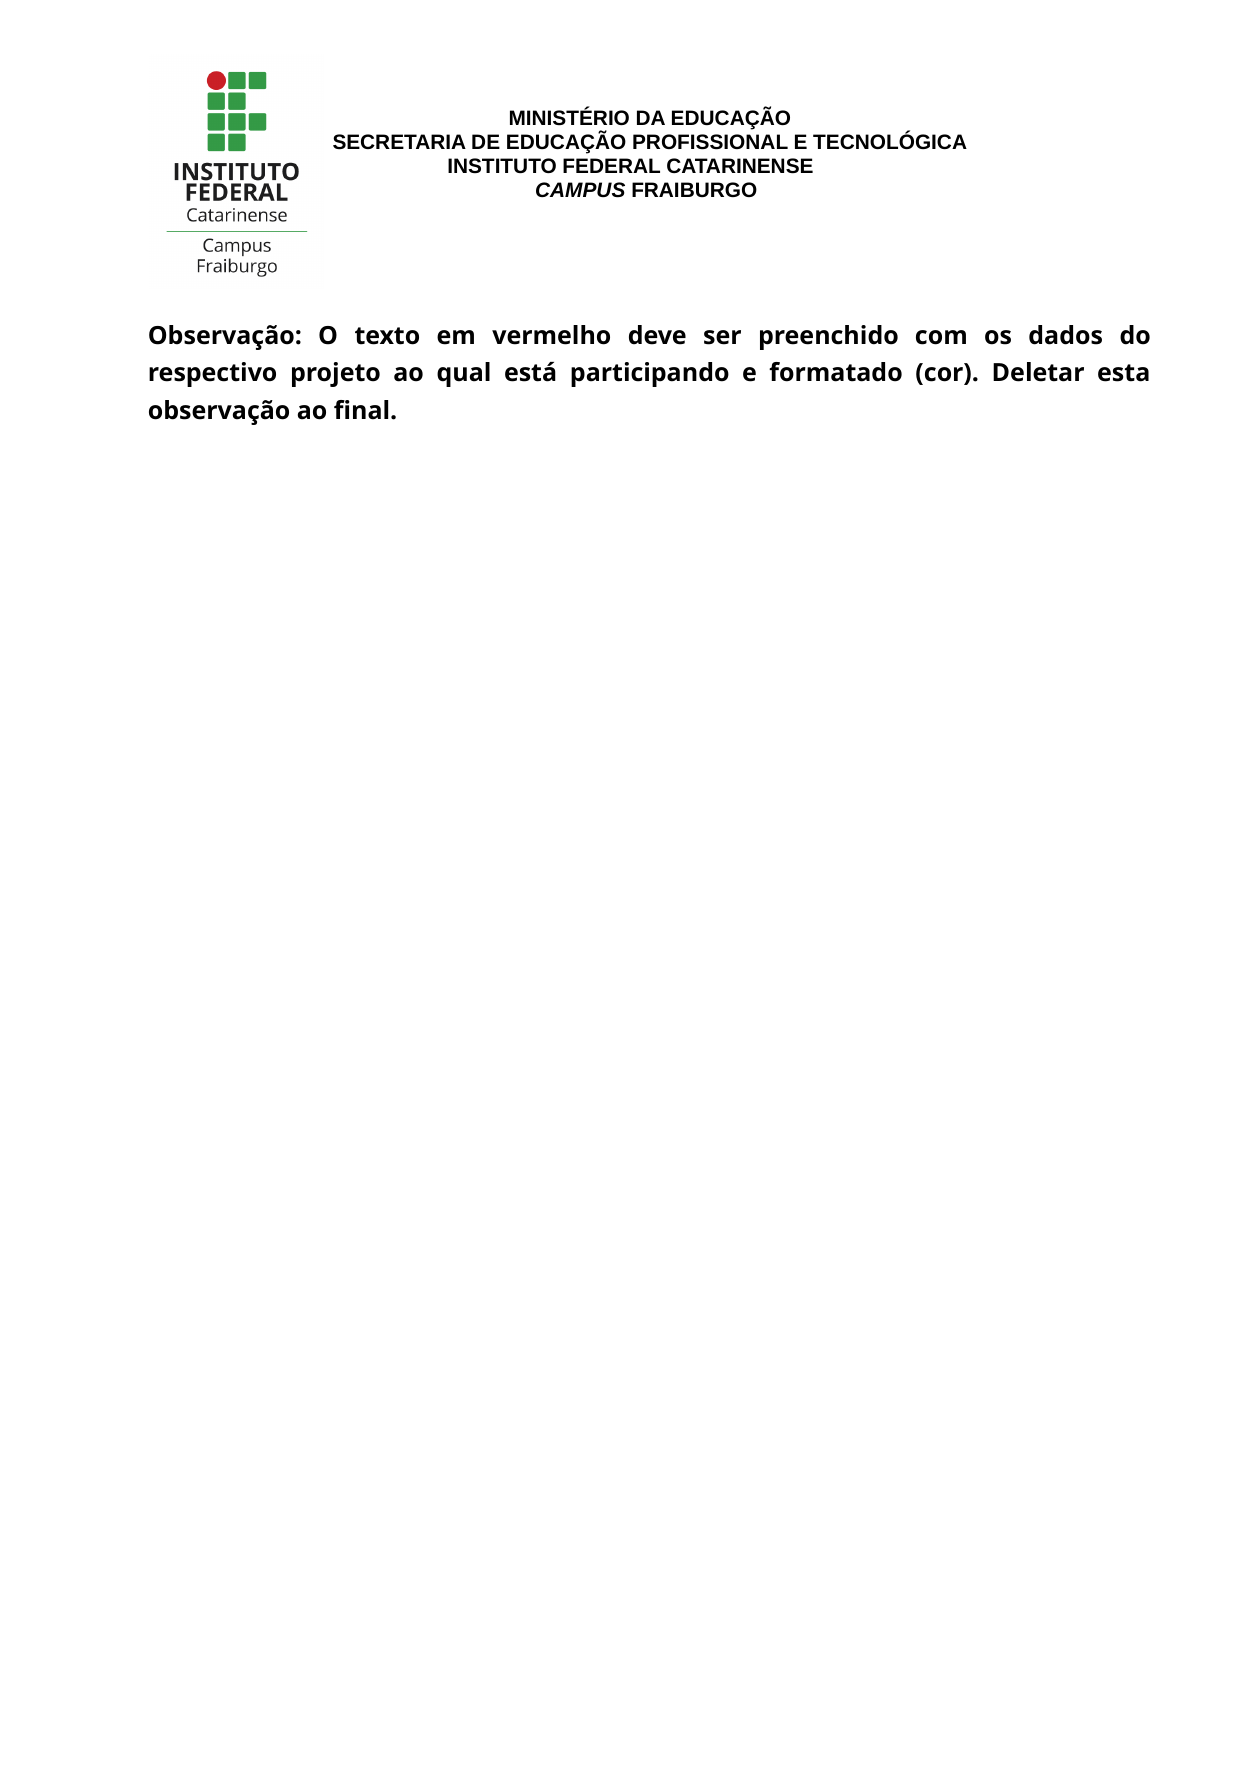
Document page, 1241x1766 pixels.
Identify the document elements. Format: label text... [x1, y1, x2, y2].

picture [149, 54, 324, 289]
text Observação: O texto em vermelho deve ser preenchido com os dados do respectivo projeto ao qual está participando e formatado (cor). Deletar esta observação ao final. [148, 314, 1152, 427]
